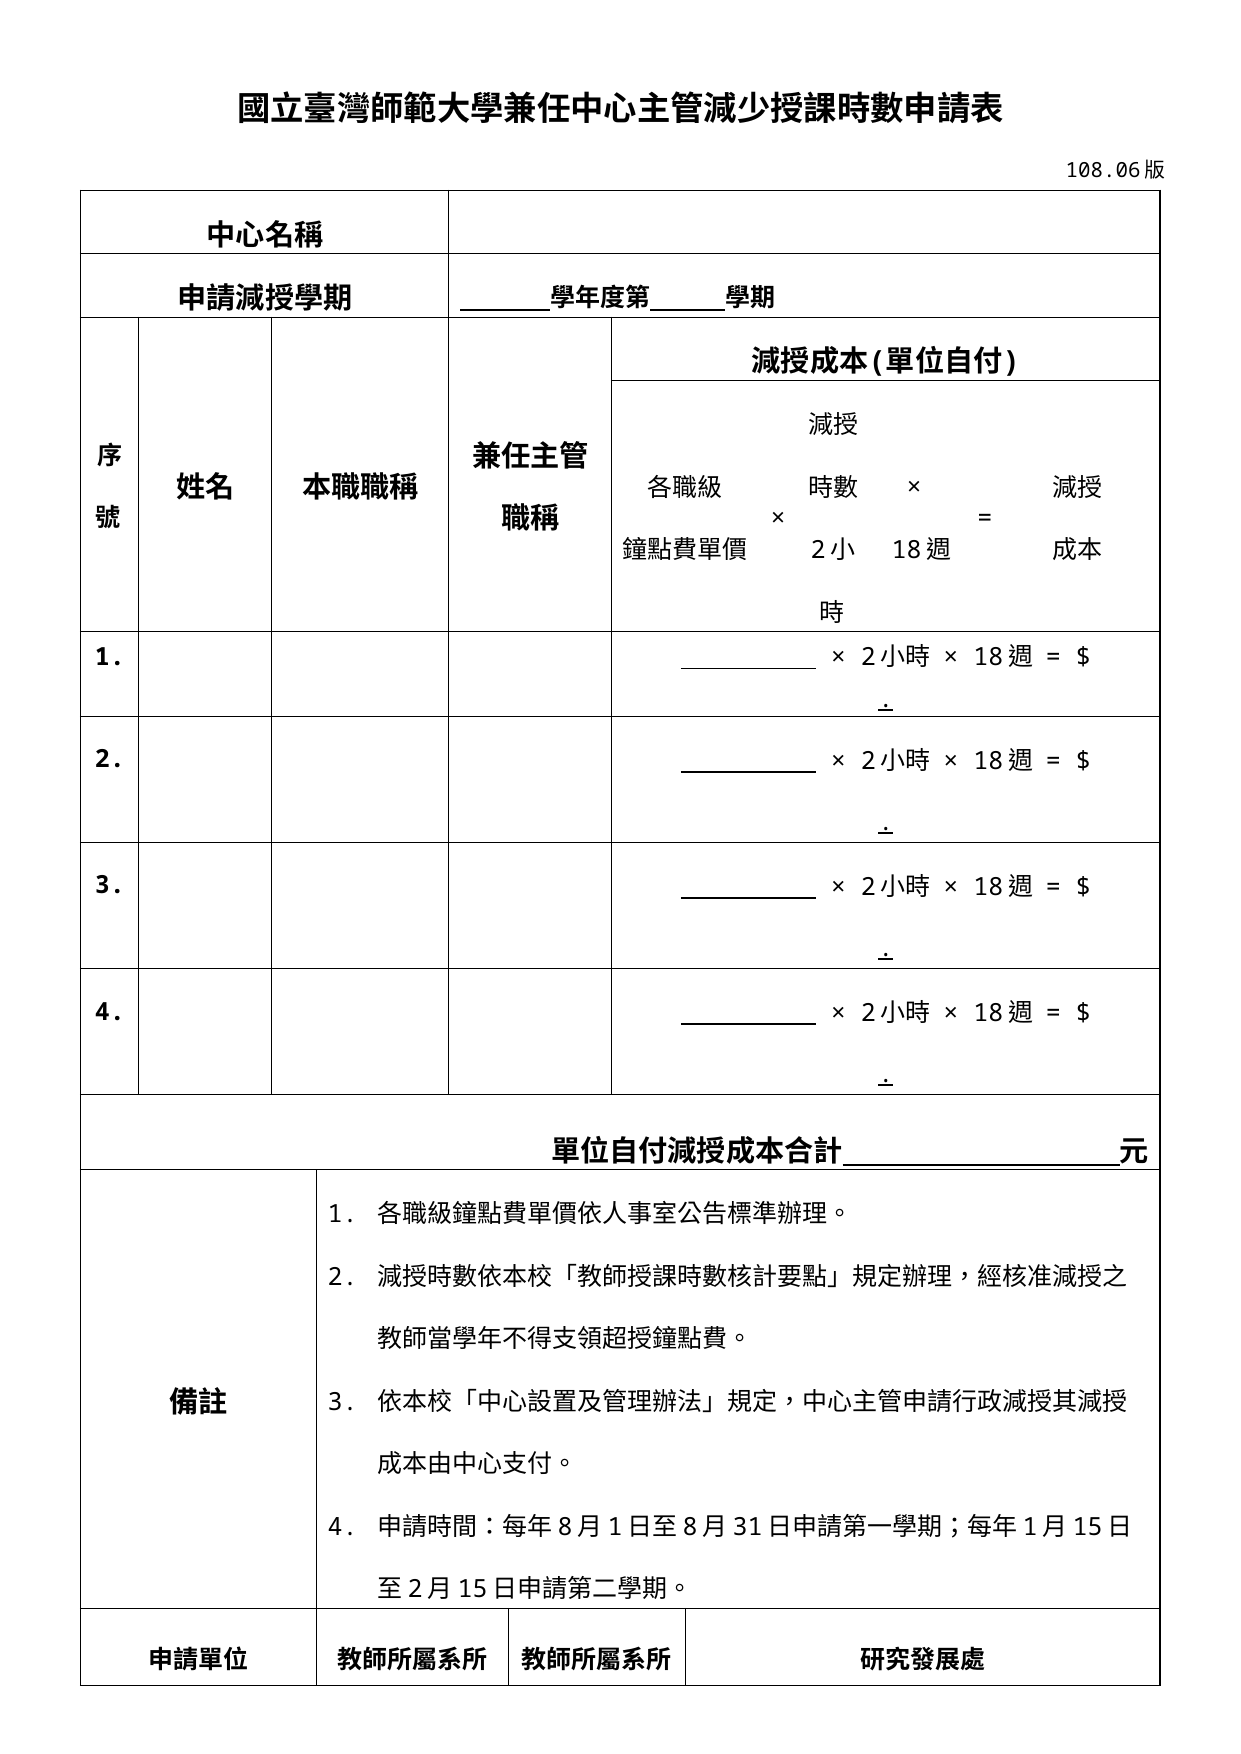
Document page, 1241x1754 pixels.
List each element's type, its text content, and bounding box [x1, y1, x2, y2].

table_cell = [966, 381, 995, 631]
table_cell 兼任主管職稱 [449, 318, 611, 631]
table_cell 減授 成本 [995, 381, 1159, 631]
table_cell × 2小時 × 18週 = $ . [612, 843, 1159, 968]
table_cell [272, 717, 448, 842]
table_cell 備註 [81, 1170, 316, 1608]
table_cell [139, 969, 271, 1094]
table_cell [139, 843, 271, 968]
table_cell 4. [81, 969, 138, 1094]
text 國立臺灣師範大學兼任中心主管減少授課時數申請表 [75, 64, 1165, 127]
table_cell 1. [81, 632, 138, 716]
table_cell [449, 632, 611, 716]
table_cell [272, 843, 448, 968]
table_cell 教師所屬系所 [317, 1609, 508, 1684]
table_header [449, 191, 1159, 253]
table_cell × 18週 [877, 381, 966, 631]
table_cell × 2小時 × 18週 = $ . [612, 717, 1159, 842]
table_cell [449, 717, 611, 842]
table_cell [272, 969, 448, 1094]
table_cell [139, 717, 271, 842]
table_header 中心名稱 [81, 191, 448, 253]
table_cell 減授時數 2小時 [789, 381, 877, 631]
table_cell 學年度第 學期 [449, 254, 1159, 317]
table_cell [449, 969, 611, 1094]
table_cell 3. [81, 843, 138, 968]
table_cell 各職級 鐘點費單價 [612, 381, 759, 631]
table_cell × [759, 381, 788, 631]
table_cell 減授成本(單位自付) [612, 318, 1159, 380]
text 108.06版 [75, 127, 1165, 189]
table_cell 各職級鐘點費單價依人事室公告標準辦理。 減授時數依本校「教師授課時數核計要點」規定辦理，經核准減授之教師當學年不得支領超授鐘點費。 依本校「中心設置及管理辦法」規定，中心主管申請行政減授其減授成本由中心支付。 申請時間：每年8月1日至8月31日申請第一學期；每年1月15日至2月15日申請第二學期。 [317, 1170, 1159, 1608]
table_cell [272, 632, 448, 716]
table_cell 研究發展處 [686, 1609, 1159, 1684]
table_cell 申請單位 [81, 1609, 316, 1684]
table_cell × 2小時 × 18週 = $ . [612, 632, 1159, 716]
table_cell 申請減授學期 [81, 254, 448, 317]
table_cell 教師所屬系所 [509, 1609, 685, 1684]
table_cell 2. [81, 717, 138, 842]
table_cell 姓名 [139, 318, 271, 631]
table_cell [139, 632, 271, 716]
table_cell 本職職稱 [272, 318, 448, 631]
table_cell 序號 [81, 318, 138, 631]
table_cell 單位自付減授成本合計 元 [81, 1095, 1159, 1169]
table_cell [449, 843, 611, 968]
table_cell × 2小時 × 18週 = $ . [612, 969, 1159, 1094]
